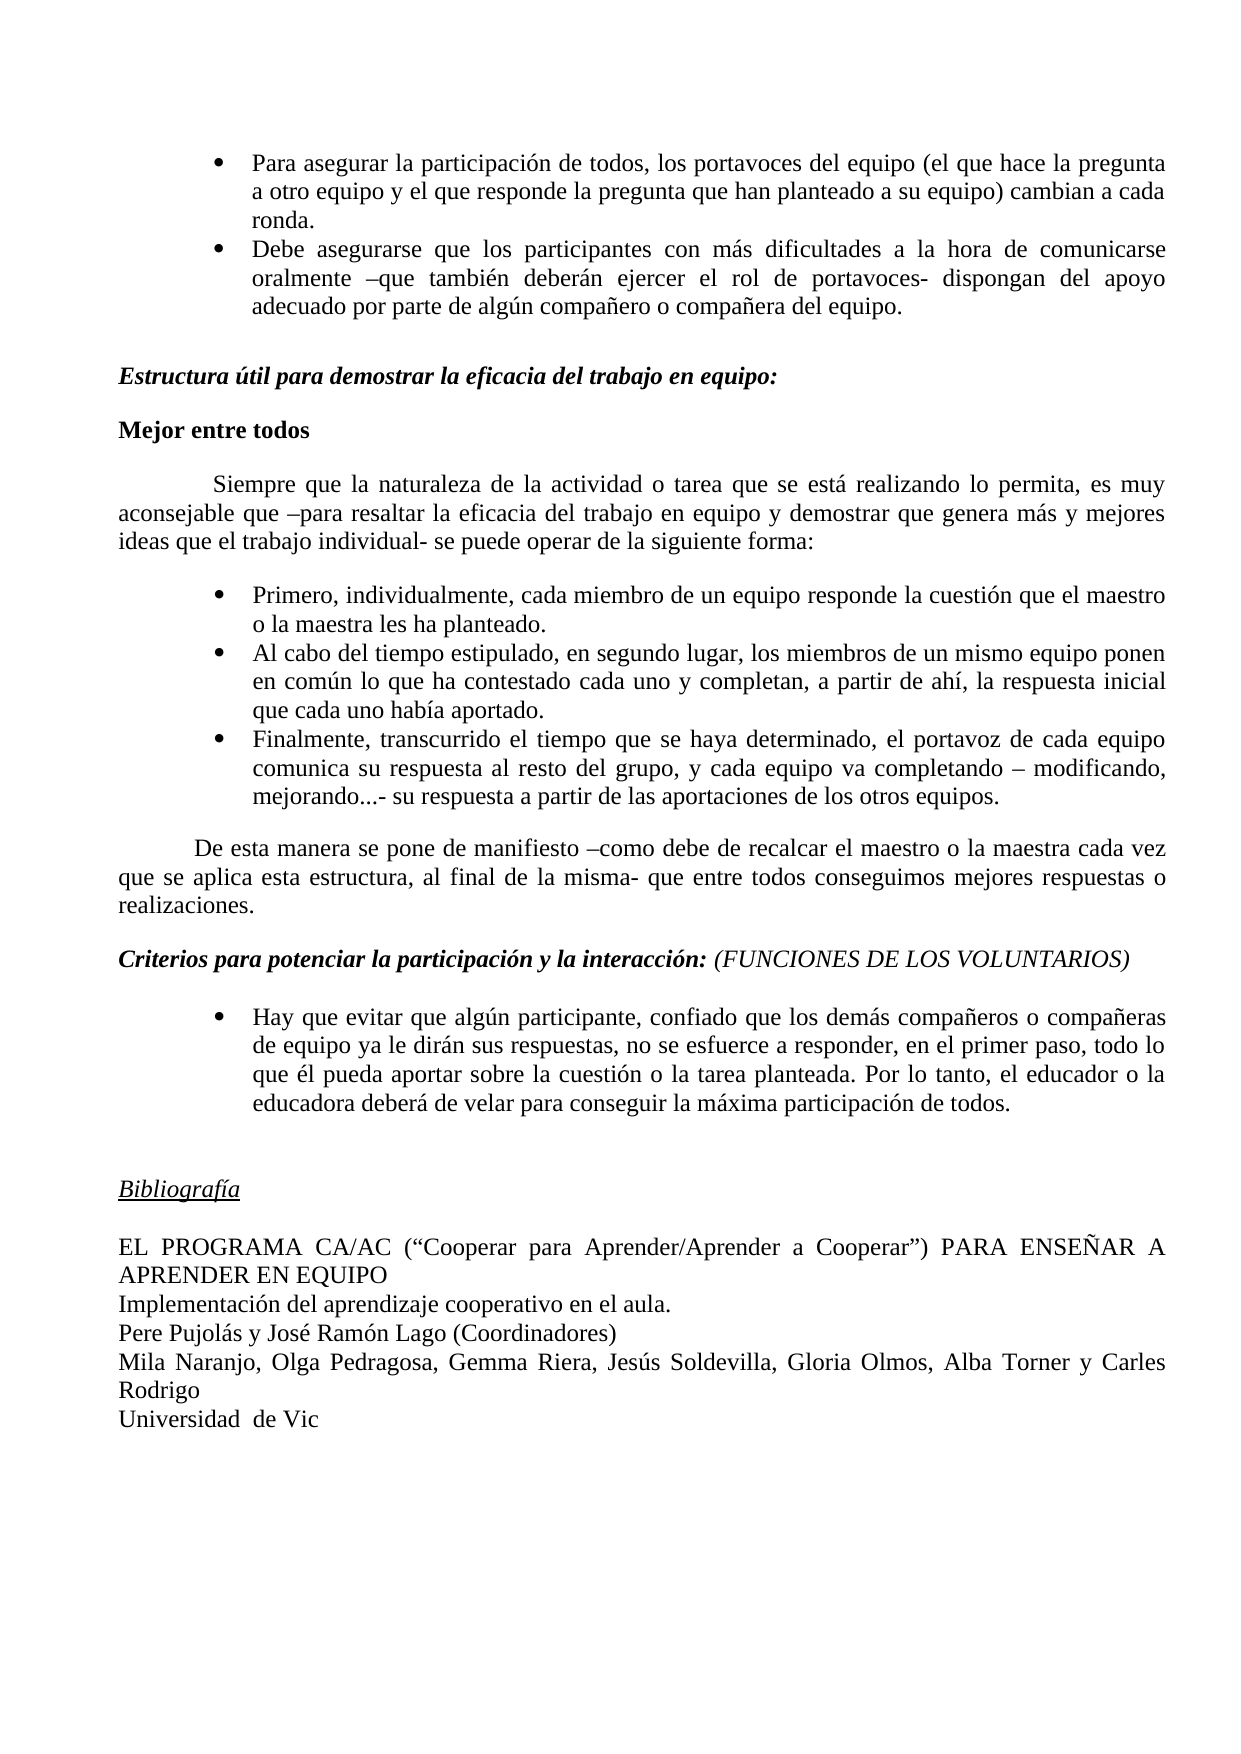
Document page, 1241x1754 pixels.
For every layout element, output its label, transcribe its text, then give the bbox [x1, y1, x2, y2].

list Al cabo del tiempo estipulado, en segundo lugar, los miembros de un mismo equipo ponen en común lo que ha contestado cada uno y completan, a partir de ahí, la respuesta inicial que cada uno había aportado. [215, 638, 1167, 724]
text Criterios para potenciar la participación y la interacción: (FUNCIONES DE LOS VOLUNTARIOS) [118, 944, 1167, 973]
list Para asegurar la participación de todos, los portavoces del equipo (el que hace la pregunta a otro equipo y el que responde la pregunta que han planteado a su equipo) cambian a cada ronda. [214, 148, 1167, 234]
text Siempre que la naturaleza de la actividad o tarea que se está realizando lo permita, es muy aconsejable que –para resaltar la eficacia del trabajo en equipo y demostrar que genera más y mejores ideas que el trabajo individual- se puede operar de la siguiente forma: [118, 469, 1167, 555]
text Mila Naranjo, Olga Pedragosa, Gemma Riera, Jesús Soldevilla, Gloria Olmos, Alba Torner y Carles Rodrigo [118, 1347, 1167, 1404]
list Primero, individualmente, cada miembro de un equipo responde la cuestión que el maestro o la maestra les ha planteado. [215, 580, 1167, 638]
list Hay que evitar que algún participante, confiado que los demás compañeros o compañeras de equipo ya le dirán sus respuestas, no se esfuerce a responder, en el primer paso, todo lo que él pueda aportar sobre la cuestión o la tarea planteada. Por lo tanto, el educador o la educadora deberá de velar para conseguir la máxima participación de todos. [215, 1002, 1167, 1117]
text Pere Pujolás y José Ramón Lago (Coordinadores) [118, 1318, 1167, 1347]
text Estructura útil para demostrar la eficacia del trabajo en equipo: [118, 361, 1167, 390]
text Bibliografía [118, 1174, 1167, 1203]
text EL PROGRAMA CA/AC (“Cooperar para Aprender/Aprender a Cooperar”) PARA ENSEÑAR A APRENDER EN EQUIPO [118, 1232, 1167, 1289]
text Universidad de Vic [118, 1404, 1167, 1433]
text Implementación del aprendizaje cooperativo en el aula. [118, 1289, 1167, 1318]
list Finalmente, transcurrido el tiempo que se haya determinado, el portavoz de cada equipo comunica su respuesta al resto del grupo, y cada equipo va completando – modificando, mejorando...- su respuesta a partir de las aportaciones de los otros equipos. [215, 724, 1167, 810]
text Mejor entre todos [118, 415, 1167, 444]
list Debe asegurarse que los participantes con más dificultades a la hora de comunicarse oralmente –que también deberán ejercer el rol de portavoces- dispongan del apoyo adecuado por parte de algún compañero o compañera del equipo. [214, 234, 1167, 320]
text De esta manera se pone de manifiesto –como debe de recalcar el maestro o la maestra cada vez que se aplica esta estructura, al final de la misma- que entre todos conseguimos mejores respuestas o realizaciones. [118, 833, 1167, 919]
